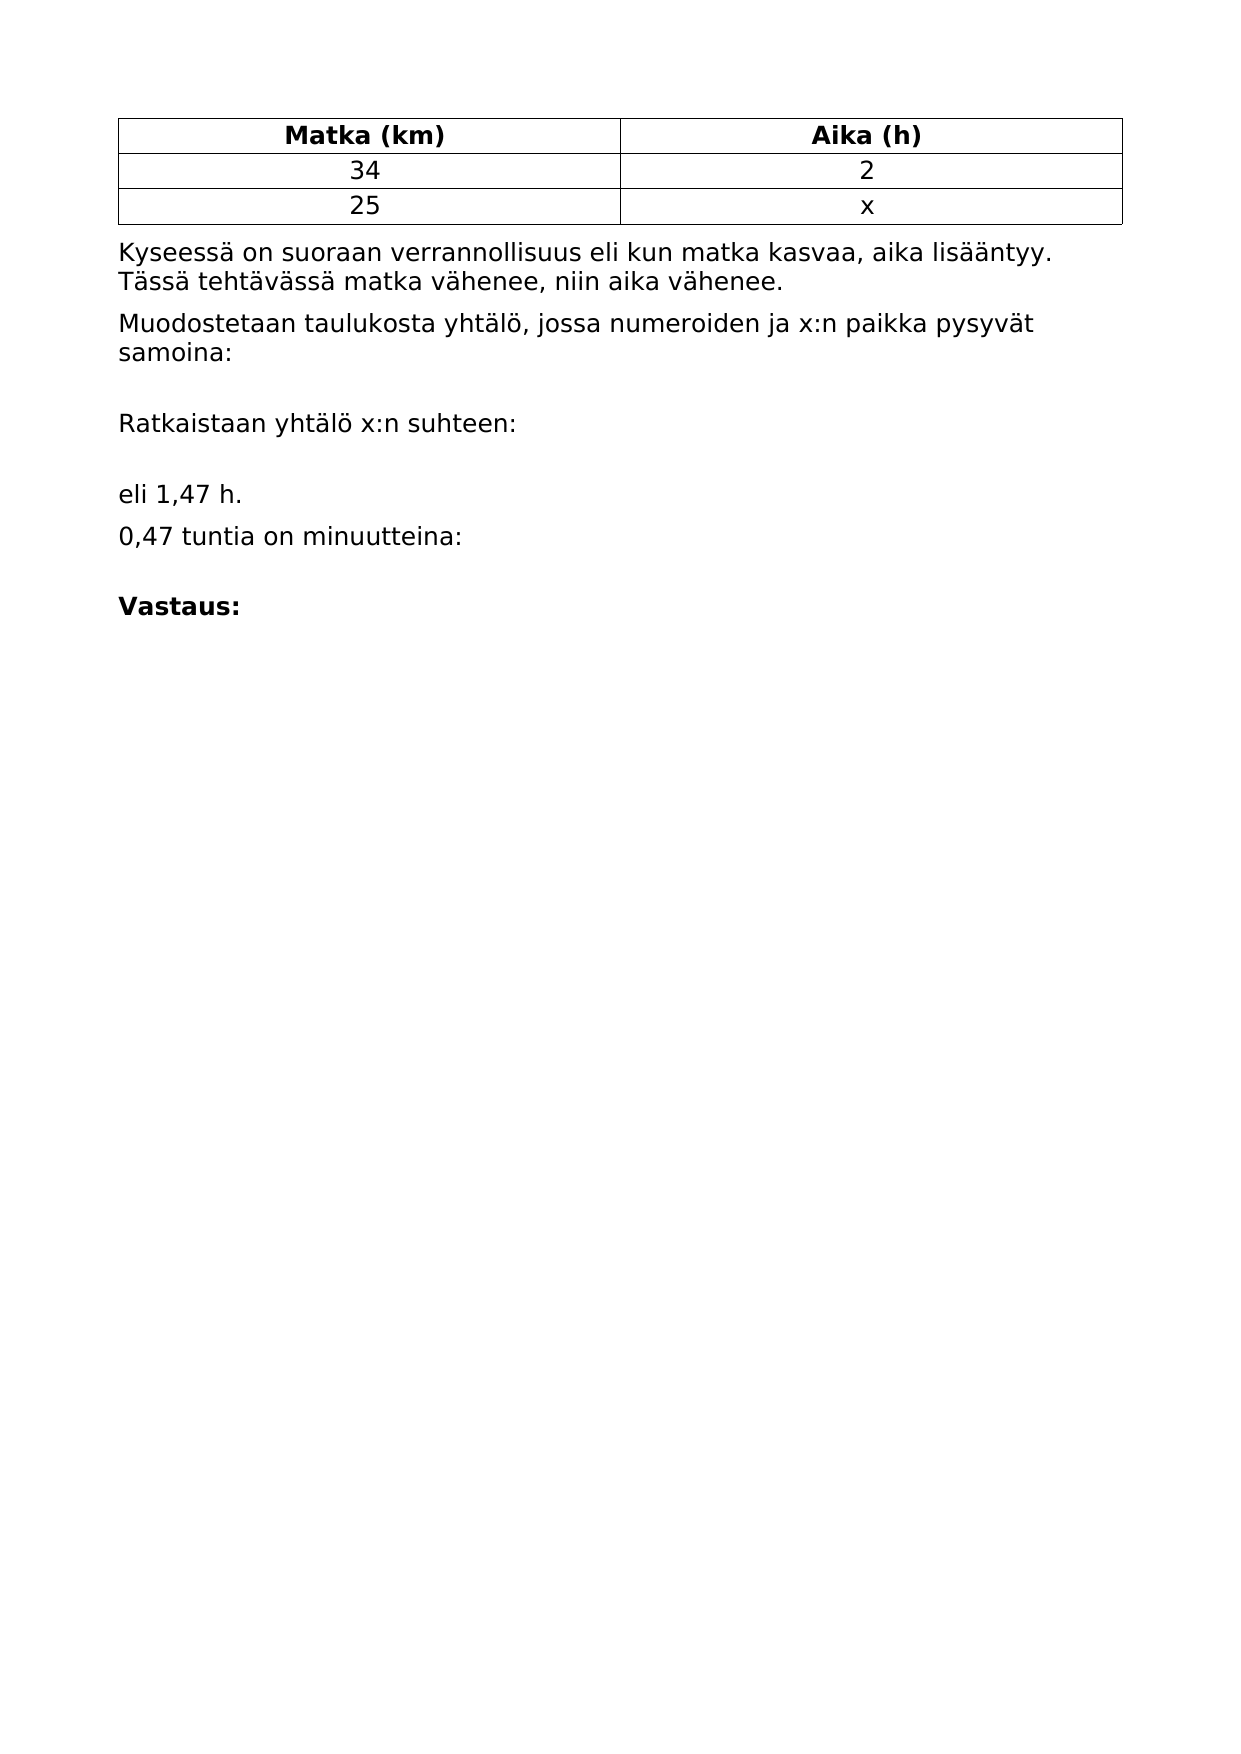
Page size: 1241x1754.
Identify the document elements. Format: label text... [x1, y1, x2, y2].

text Kyseessä on suoraan verrannollisuus eli kun matka kasvaa, aika lisääntyy. Tässä tehtävässä matka vähenee, niin aika vähenee. [118, 238, 1122, 297]
table_header Aika (h) [621, 119, 1122, 153]
table_cell 2 [621, 154, 1122, 188]
text Ratkaistaan yhtälö x:n suhteen: [118, 409, 1122, 467]
table_cell 25 [119, 189, 620, 223]
table_cell 34 [119, 154, 620, 188]
text 0,47 tuntia on minuutteina: [118, 522, 1122, 580]
table_cell x [621, 189, 1122, 223]
text eli 1,47 h. [118, 480, 1122, 509]
text Muodostetaan taulukosta yhtälö, jossa numeroiden ja x:n paikka pysyvät samoina: [118, 309, 1122, 397]
text Vastaus: [118, 592, 1122, 622]
table_header Matka (km) [119, 119, 620, 153]
